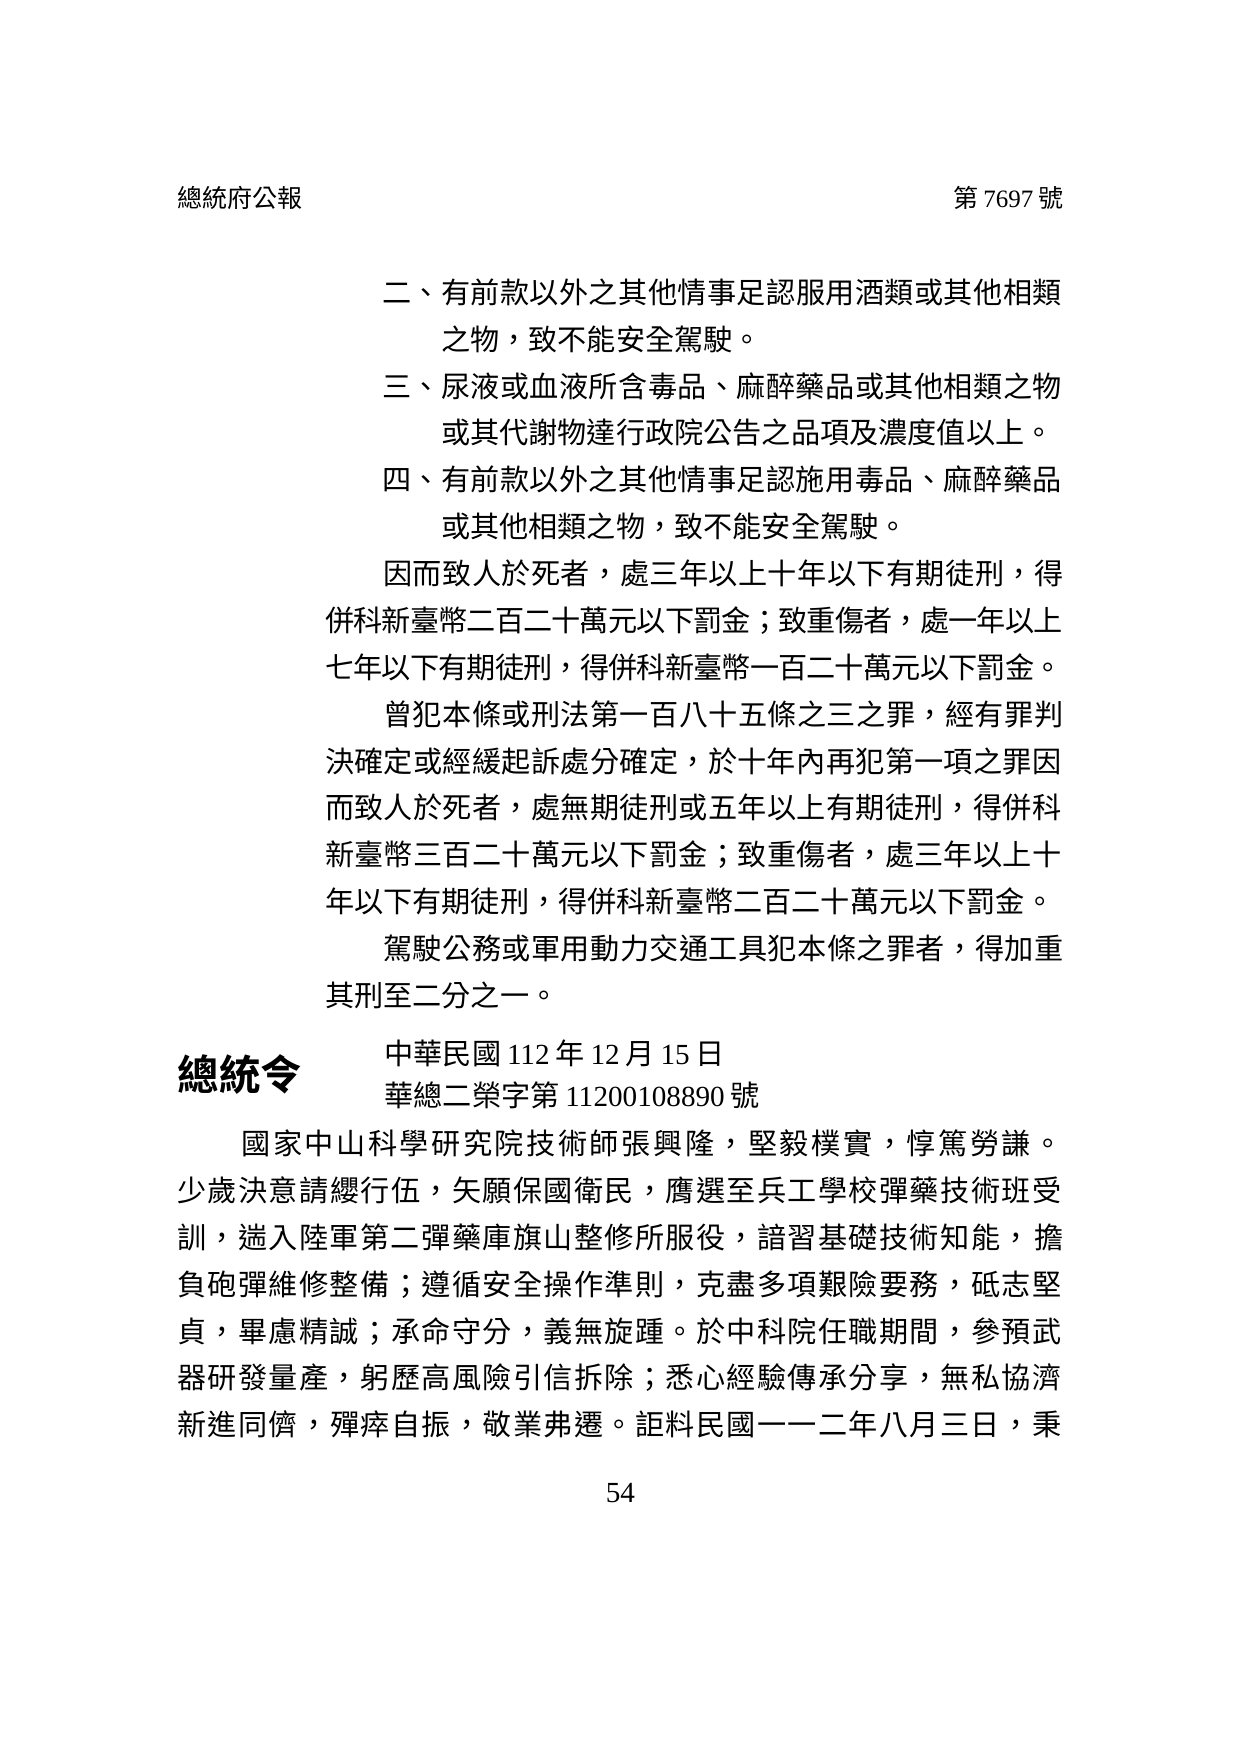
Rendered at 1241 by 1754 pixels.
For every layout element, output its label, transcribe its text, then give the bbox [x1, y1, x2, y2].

text 國家中山科學研究院技術師張興隆，堅毅樸實，惇篤勞謙。少歲決意請纓行伍，矢願保國衛民，膺選至兵工學校彈藥技術班受訓，遄入陸軍第二彈藥庫旗山整修所服役，諳習基礎技術知能，擔負砲彈維修整備；遵循安全操作準則，克盡多項艱險要務，砥志堅貞，畢慮精誠；承命守分，義無旋踵。於中科院任職期間，參預武器研發量產，躬歷高風險引信拆除；悉心經驗傳承分享，無私協濟新進同儕，殫瘁自振，敬業弗遷。詎料民國一一二年八月三日，秉 [177, 1117, 1063, 1445]
text 三、 尿液或血液所含毒品、麻醉藥品或其他相類之物或其代謝物達行政院公告之品項及濃度值以上。 [382, 359, 1063, 453]
text 因而致人於死者，處三年以上十年以下有期徒刑，得併科新臺幣二百二十萬元以下罰金；致重傷者，處一年以上七年以下有期徒刑，得併科新臺幣一百二十萬元以下罰金。 [325, 547, 1063, 688]
table_header 中華民國112年12月15日 華總二榮字第11200108890號 [381, 1028, 877, 1117]
text 二、 有前款以外之其他情事足認服用酒類或其他相類之物，致不能安全駕駛。 [382, 266, 1063, 359]
text 曾犯本條或刑法第一百八十五條之三之罪，經有罪判決確定或經緩起訴處分確定，於十年內再犯第一項之罪因而致人於死者，處無期徒刑或五年以上有期徒刑，得併科新臺幣三百二十萬元以下罰金；致重傷者，處三年以上十年以下有期徒刑，得併科新臺幣二百二十萬元以下罰金。 [325, 688, 1063, 922]
text 四、 有前款以外之其他情事足認施用毒品、麻醉藥品或其他相類之物，致不能安全駕駛。 [382, 453, 1063, 547]
text 駕駛公務或軍用動力交通工具犯本條之罪者，得加重其刑至二分之一。 [325, 922, 1063, 1016]
table_header 總統令 [174, 1028, 381, 1117]
